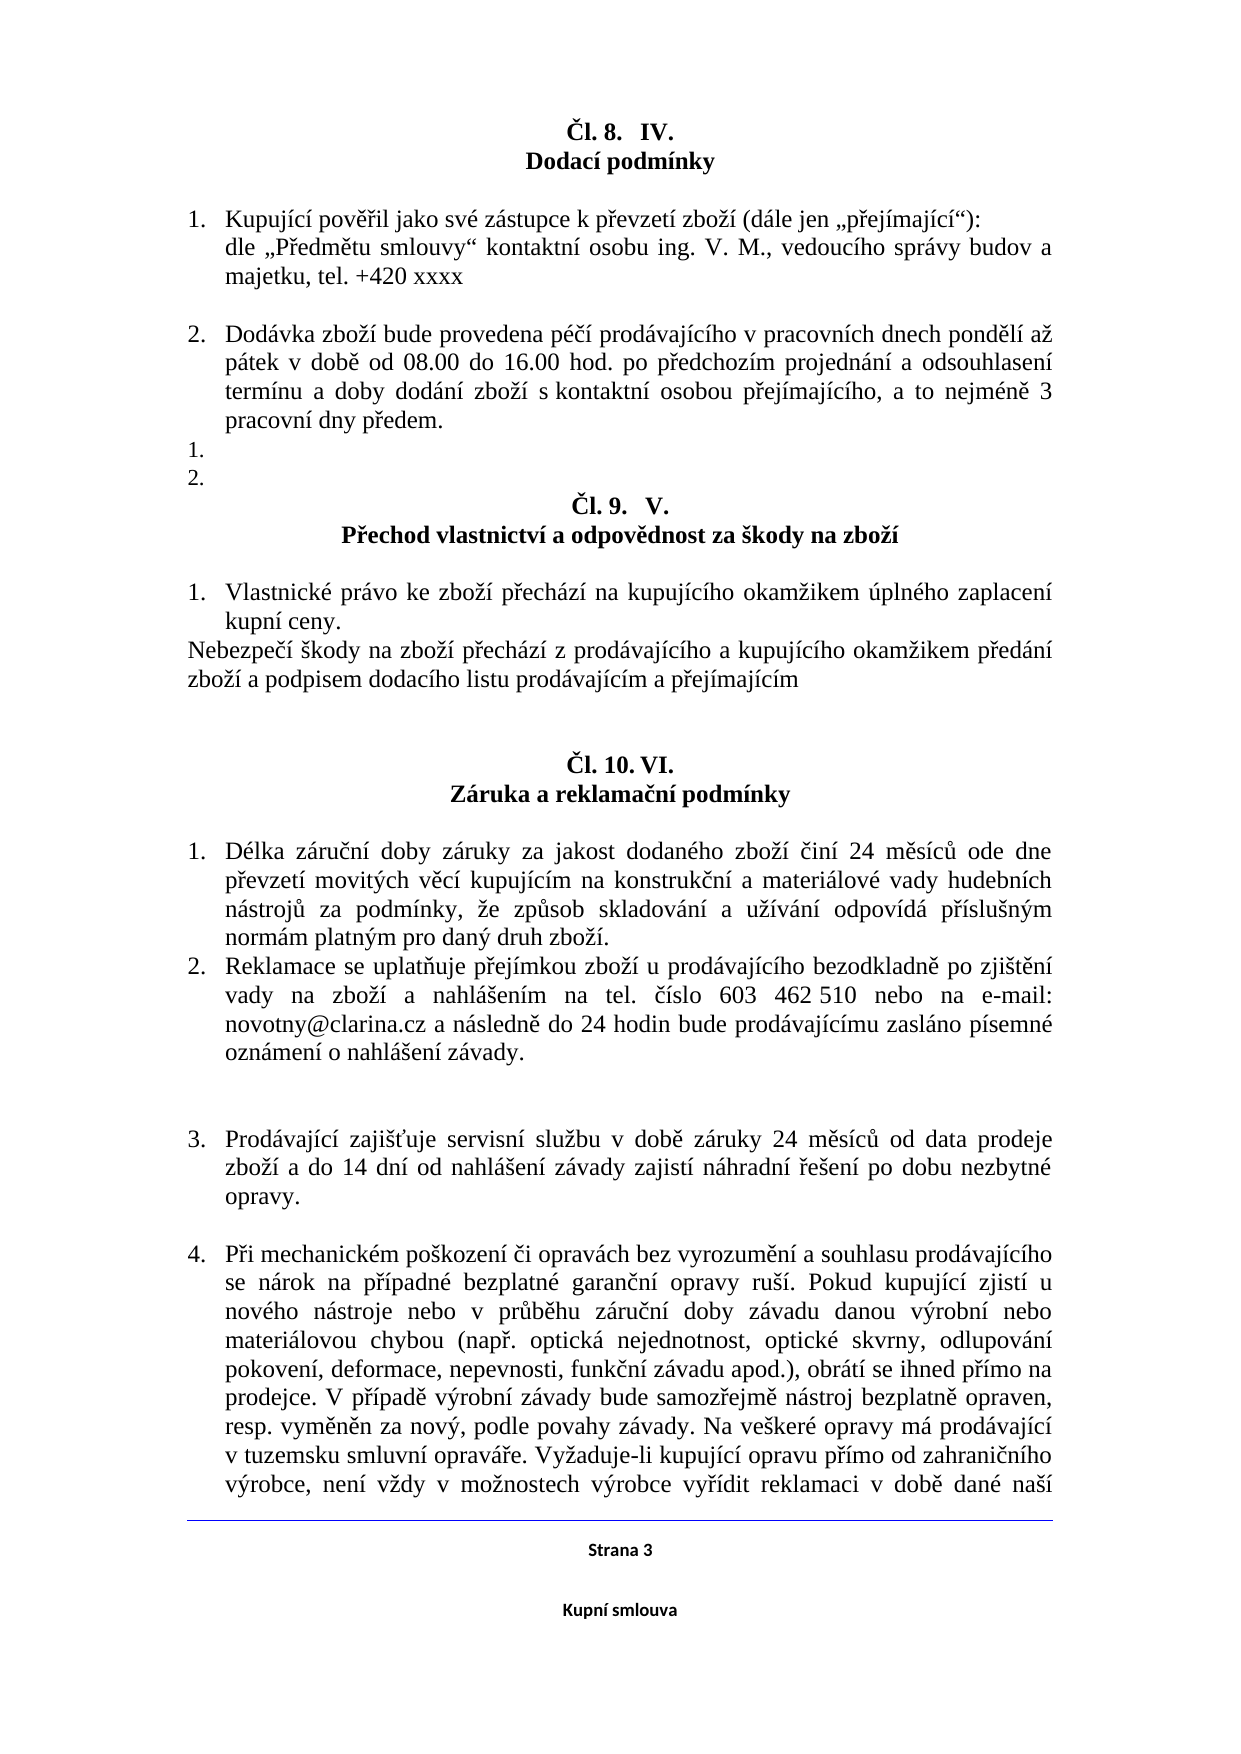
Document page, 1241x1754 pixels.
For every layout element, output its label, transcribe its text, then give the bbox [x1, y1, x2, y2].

list Reklamace se uplatňuje přejímkou zboží u prodávajícího bezodkladně po zjištění vady na zboží a nahlášením na tel. číslo 603 462 510 nebo na e-mail: novotny@clarina.cz a následně do 24 hodin bude prodávajícímu zasláno písemné oznámení o nahlášení závady. [187, 951, 1053, 1066]
text Přechod vlastnictví a odpovědnost za škody na zboží [187, 520, 1053, 549]
list Při mechanickém poškození či opravách bez vyrozumění a souhlasu prodávajícího se nárok na případné bezplatné garanční opravy ruší. Pokud kupující zjistí u nového nástroje nebo v průběhu záruční doby závadu danou výrobní nebo materiálovou chybou (např. optická nejednotnost, optické skvrny, odlupování pokovení, deformace, nepevnosti, funkční závadu apod.), obrátí se ihned přímo na prodejce. V případě výrobní závady bude samozřejmě nástroj bezplatně opraven, resp. vyměněn za nový, podle povahy závady. Na veškeré opravy má prodávající v tuzemsku smluvní opraváře. Vyžaduje-li kupující opravu přímo od zahraničního výrobce, není vždy v možnostech výrobce vyřídit reklamaci v době dané naší [187, 1239, 1053, 1497]
list Dodávka zboží bude provedena péčí prodávajícího v pracovních dnech pondělí až pátek v době od 08.00 do 16.00 hod. po předchozím projednání a odsouhlasení termínu a doby dodání zboží s kontaktní osobou přejímajícího, a to nejméně 3 pracovní dny předem. [187, 319, 1053, 434]
text Nebezpečí škody na zboží přechází z prodávajícího a kupujícího okamžikem předání zboží a podpisem dodacího listu prodávajícím a přejímajícím [187, 635, 1053, 692]
subtitle VI. [187, 750, 1053, 779]
list Délka záruční doby záruky za jakost dodaného zboží činí 24 měsíců ode dne převzetí movitých věcí kupujícím na konstrukční a materiálové vady hudebních nástrojů za podmínky, že způsob skladování a užívání odpovídá příslušným normám platným pro daný druh zboží. [187, 836, 1053, 951]
subtitle V. [187, 491, 1053, 520]
list Kupující pověřil jako své zástupce k převzetí zboží (dále jen „přejímající“): [187, 204, 1053, 232]
list Prodávající zajišťuje servisní službu v době záruky 24 měsíců od data prodeje zboží a do 14 dní od nahlášení závady zajistí náhradní řešení po dobu nezbytné opravy. [187, 1124, 1053, 1210]
text dle „Předmětu smlouvy“ kontaktní osobu ing. V. M., vedoucího správy budov a majetku, tel. +420 xxxx [225, 232, 1053, 290]
text Záruka a reklamační podmínky [187, 779, 1053, 807]
subtitle IV. [187, 117, 1053, 146]
text Dodací podmínky [187, 146, 1053, 175]
list Vlastnické právo ke zboží přechází na kupujícího okamžikem úplného zaplacení kupní ceny. [187, 577, 1053, 635]
